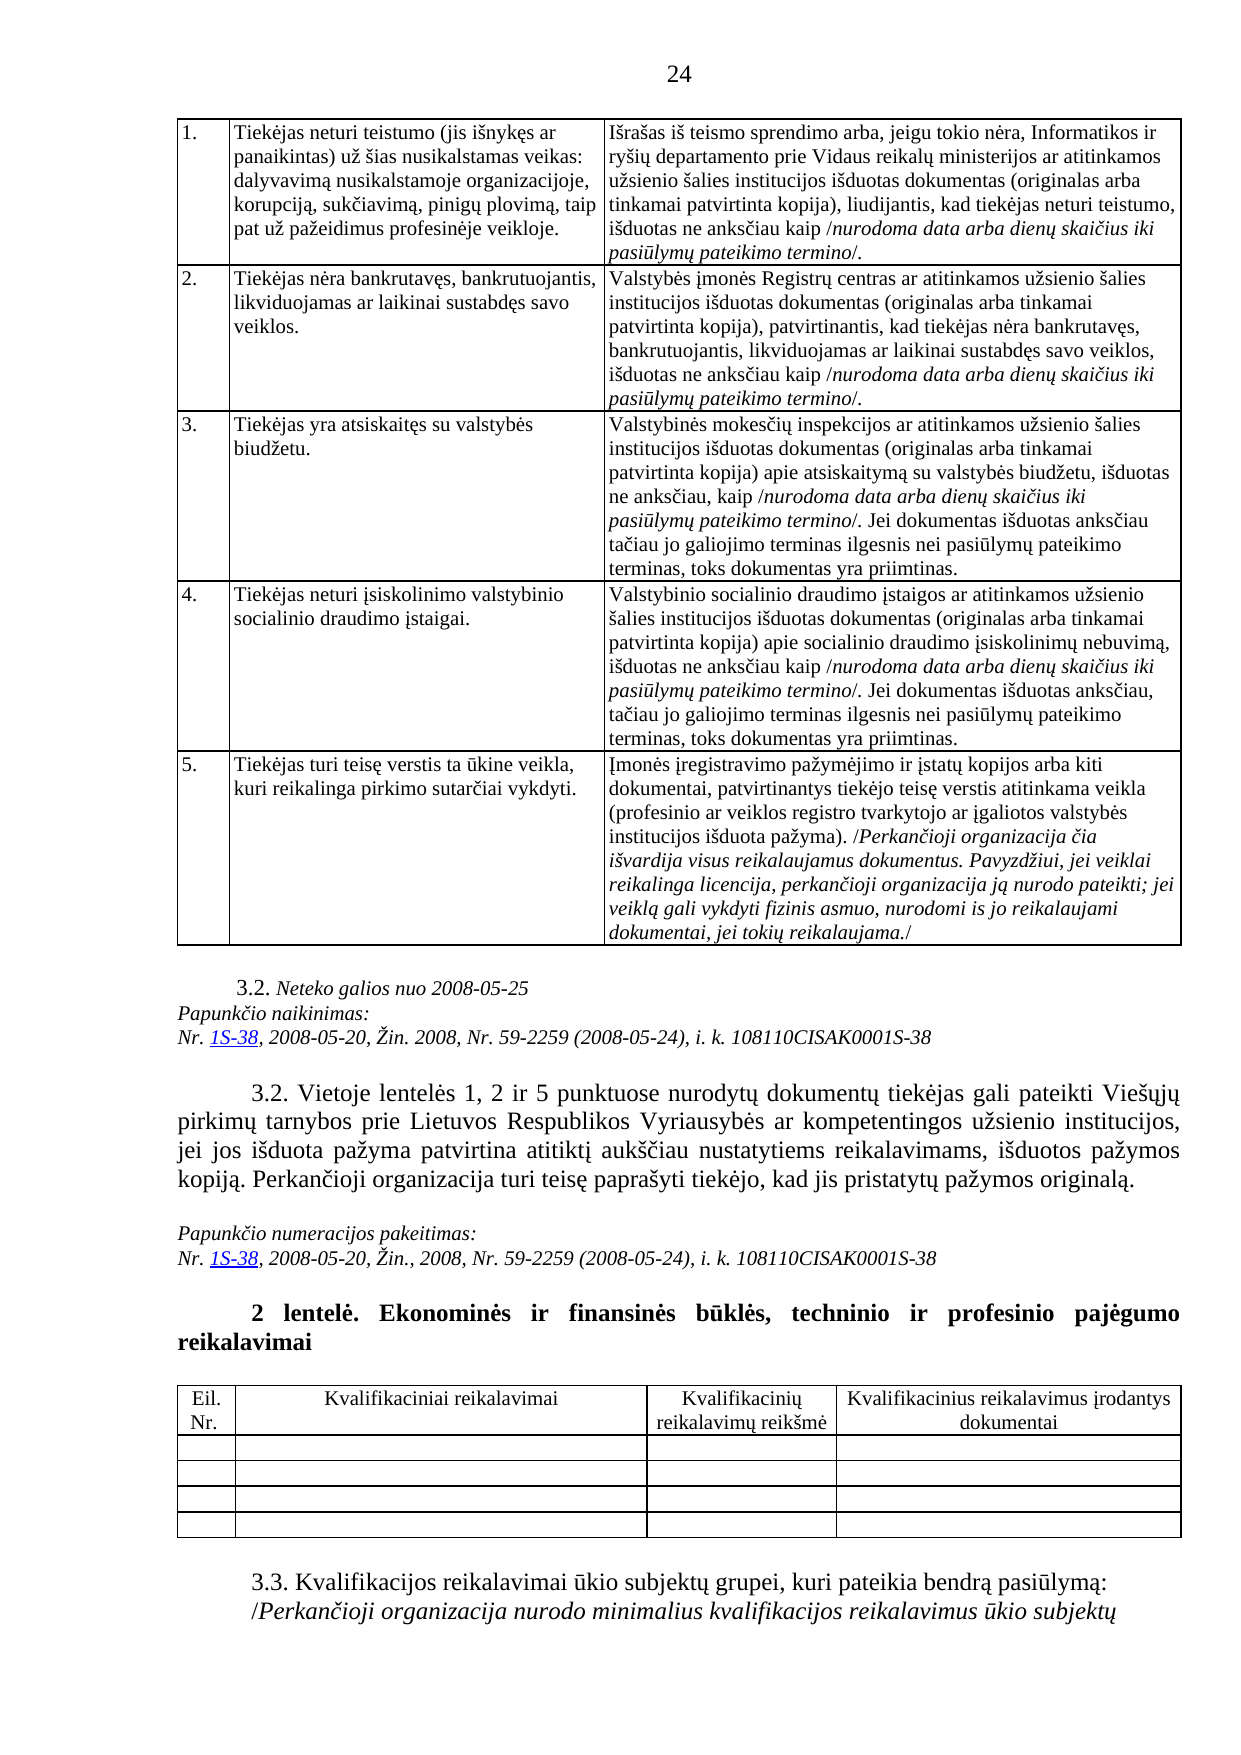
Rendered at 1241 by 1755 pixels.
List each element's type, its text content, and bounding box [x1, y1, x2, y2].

text 3.2. Neteko galios nuo 2008-05-25 [177, 974, 1181, 1001]
table_cell [648, 1487, 836, 1511]
table_header Kvalifikacinius reikalavimus įrodantys dokumentai [837, 1386, 1180, 1434]
text Papunkčio numeracijos pakeitimas: [177, 1221, 1181, 1245]
table_cell Tiekėjas yra atsiskaitęs su valstybės biudžetu. [230, 412, 604, 580]
table_cell Valstybinio socialinio draudimo įstaigos ar atitinkamos užsienio šalies institucijos išduotas dokumentas (originalas arba tinkamai patvirtinta kopija) apie socialinio draudimo įsiskolinimų nebuvimą, išduotas ne anksčiau kaip /nurodoma data arba dienų skaičius iki pasiūlymų pateikimo termino/. Jei dokumentas išduotas anksčiau, tačiau jo galiojimo terminas ilgesnis nei pasiūlymų pateikimo terminas, toks dokumentas yra priimtinas. [605, 582, 1180, 750]
table_cell [178, 1436, 235, 1460]
table_cell [648, 1436, 836, 1460]
table_cell 5. [178, 752, 229, 944]
table_cell [236, 1436, 646, 1460]
table_cell Tiekėjas nėra bankrutavęs, bankrutuojantis, likviduojamas ar laikinai sustabdęs savo veiklos. [230, 266, 604, 410]
table_cell [648, 1461, 836, 1485]
table_cell [648, 1513, 836, 1537]
text 2 lentelė. Ekonominės ir finansinės būklės, techninio ir profesinio pajėgumo reikalavimai [177, 1298, 1181, 1356]
table_cell Valstybinės mokesčių inspekcijos ar atitinkamos užsienio šalies institucijos išduotas dokumentas (originalas arba tinkamai patvirtinta kopija) apie atsiskaitymą su valstybės biudžetu, išduotas ne anksčiau, kaip /nurodoma data arba dienų skaičius iki pasiūlymų pateikimo termino/. Jei dokumentas išduotas anksčiau tačiau jo galiojimo terminas ilgesnis nei pasiūlymų pateikimo terminas, toks dokumentas yra priimtinas. [605, 412, 1180, 580]
table_cell [236, 1461, 646, 1485]
text 3.2. Vietoje lentelės 1, 2 ir 5 punktuose nurodytų dokumentų tiekėjas gali pateikti Viešųjų pirkimų tarnybos prie Lietuvos Respublikos Vyriausybės ar kompetentingos užsienio institucijos, jei jos išduota pažyma patvirtina atitiktį aukščiau nustatytiems reikalavimams, išduotos pažymos kopiją. Perkančioji organizacija turi teisę paprašyti tiekėjo, kad jis pristatytų pažymos originalą. [177, 1078, 1181, 1193]
table_cell Valstybės įmonės Registrų centras ar atitinkamos užsienio šalies institucijos išduotas dokumentas (originalas arba tinkamai patvirtinta kopija), patvirtinantis, kad tiekėjas nėra bankrutavęs, bankrutuojantis, likviduojamas ar laikinai sustabdęs savo veiklos, išduotas ne anksčiau kaip /nurodoma data arba dienų skaičius iki pasiūlymų pateikimo termino/. [605, 266, 1180, 410]
table_cell [178, 1513, 235, 1537]
text Papunkčio naikinimas: [177, 1001, 1181, 1025]
table_cell [837, 1487, 1180, 1511]
table_cell Įmonės įregistravimo pažymėjimo ir įstatų kopijos arba kiti dokumentai, patvirtinantys tiekėjo teisę verstis atitinkama veikla (profesinio ar veiklos registro tvarkytojo ar įgaliotos valstybės institucijos išduota pažyma). /Perkančioji organizacija čia išvardija visus reikalaujamus dokumentus. Pavyzdžiui, jei veiklai reikalinga licencija, perkančioji organizacija ją nurodo pateikti; jei veiklą gali vykdyti fizinis asmuo, nurodomi is jo reikalaujami dokumentai, jei tokių reikalaujama./ [605, 752, 1180, 944]
table_header Eil. Nr. [178, 1386, 235, 1434]
table_header Kvalifikaciniai reikalavimai [236, 1386, 646, 1434]
table_cell [236, 1487, 646, 1511]
table_cell [837, 1461, 1180, 1485]
table_cell 1. [178, 120, 229, 264]
table_cell Tiekėjas turi teisę verstis ta ūkine veikla, kuri reikalinga pirkimo sutarčiai vykdyti. [230, 752, 604, 944]
text Nr. 1S-38, 2008-05-20, Žin. 2008, Nr. 59-2259 (2008-05-24), i. k. 108110CISAK0001S-38 [177, 1025, 1181, 1049]
table_cell [837, 1436, 1180, 1460]
table_cell Išrašas iš teismo sprendimo arba, jeigu tokio nėra, Informatikos ir ryšių departamento prie Vidaus reikalų ministerijos ar atitinkamos užsienio šalies institucijos išduotas dokumentas (originalas arba tinkamai patvirtinta kopija), liudijantis, kad tiekėjas neturi teistumo, išduotas ne anksčiau kaip /nurodoma data arba dienų skaičius iki pasiūlymų pateikimo termino/. [605, 120, 1180, 264]
table_cell [178, 1487, 235, 1511]
table_cell Tiekėjas neturi įsiskolinimo valstybinio socialinio draudimo įstaigai. [230, 582, 604, 750]
table_cell [178, 1461, 235, 1485]
text /Perkančioji organizacija nurodo minimalius kvalifikacijos reikalavimus ūkio subjektų [177, 1596, 1181, 1624]
table_cell 3. [178, 412, 229, 580]
table_cell [236, 1513, 646, 1537]
table_cell 4. [178, 582, 229, 750]
table_header Kvalifikacinių reikalavimų reikšmė [648, 1386, 836, 1434]
text 3.3. Kvalifikacijos reikalavimai ūkio subjektų grupei, kuri pateikia bendrą pasiūlymą: [177, 1567, 1181, 1596]
table_cell [837, 1513, 1180, 1537]
text Nr. 1S-38, 2008-05-20, Žin., 2008, Nr. 59-2259 (2008-05-24), i. k. 108110CISAK0001S-38 [177, 1245, 1181, 1269]
table_cell 2. [178, 266, 229, 410]
table_cell Tiekėjas neturi teistumo (jis išnykęs ar panaikintas) už šias nusikalstamas veikas: dalyvavimą nusikalstamoje organizacijoje, korupciją, sukčiavimą, pinigų plovimą, taip pat už pažeidimus profesinėje veikloje. [230, 120, 604, 264]
